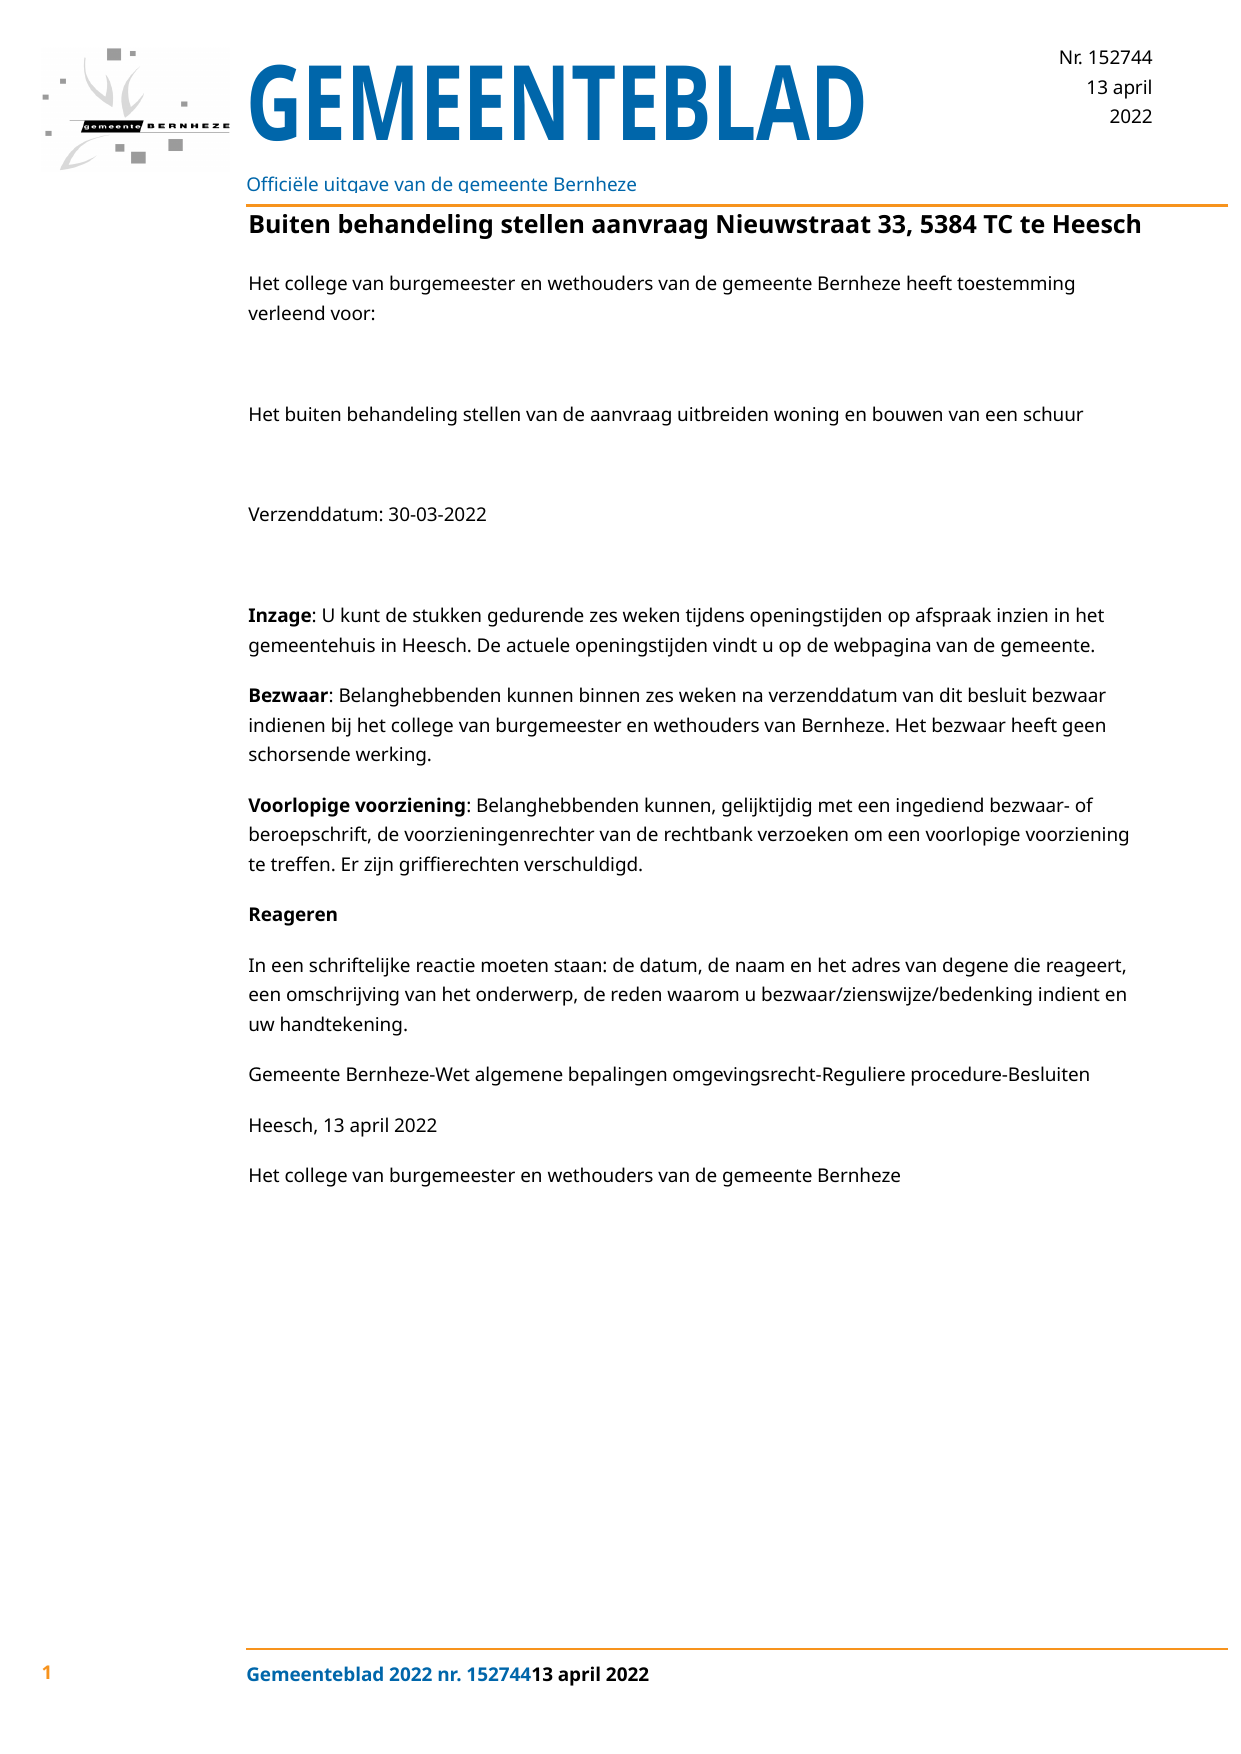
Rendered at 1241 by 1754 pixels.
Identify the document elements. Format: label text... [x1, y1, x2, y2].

picture [41, 47, 231, 172]
text Het college van burgemeester en wethouders van de gemeente Bernheze [248, 1162, 1152, 1188]
text Voorlopige voorziening: Belanghebbenden kunnen, gelijktijdig met een ingediend bezwaar- of beroepschrift, de voorzieningenrechter van de rechtbank verzoeken om een voorlopige voorziening te treffen. Er zijn griffierechten verschuldigd. [248, 792, 1152, 877]
text In een schriftelijke reactie moeten staan: de datum, de naam en het adres van degene die reageert, een omschrijving van het onderwerp, de reden waarom u bezwaar/zienswijze/bedenking indient en uw handtekening. [248, 952, 1152, 1037]
text Inzage: U kunt de stukken gedurende zes weken tijdens openingstijden op afspraak inzien in het gemeentehuis in Heesch. De actuele openingstijden vindt u op de webpagina van de gemeente. [248, 602, 1152, 658]
text Reageren [248, 902, 1152, 927]
text Buiten behandeling stellen aanvraag Nieuwstraat 33, 5384 TC te Heesch [248, 207, 1152, 241]
text Verzenddatum: 30-03-2022 [248, 502, 1152, 527]
text Het buiten behandeling stellen van de aanvraag uitbreiden woning en bouwen van een schuur [248, 401, 1152, 426]
text Heesch, 13 april 2022 [248, 1112, 1152, 1138]
text Bezwaar: Belanghebbenden kunnen binnen zes weken na verzenddatum van dit besluit bezwaar indienen bij het college van burgemeester en wethouders van Bernheze. Het bezwaar heeft geen schorsende werking. [248, 682, 1152, 767]
text Het college van burgemeester en wethouders van de gemeente Bernheze heeft toestemming verleend voor: [248, 270, 1152, 326]
text Gemeente Bernheze-Wet algemene bepalingen omgevingsrecht-Reguliere procedure-Besluiten [248, 1062, 1152, 1087]
